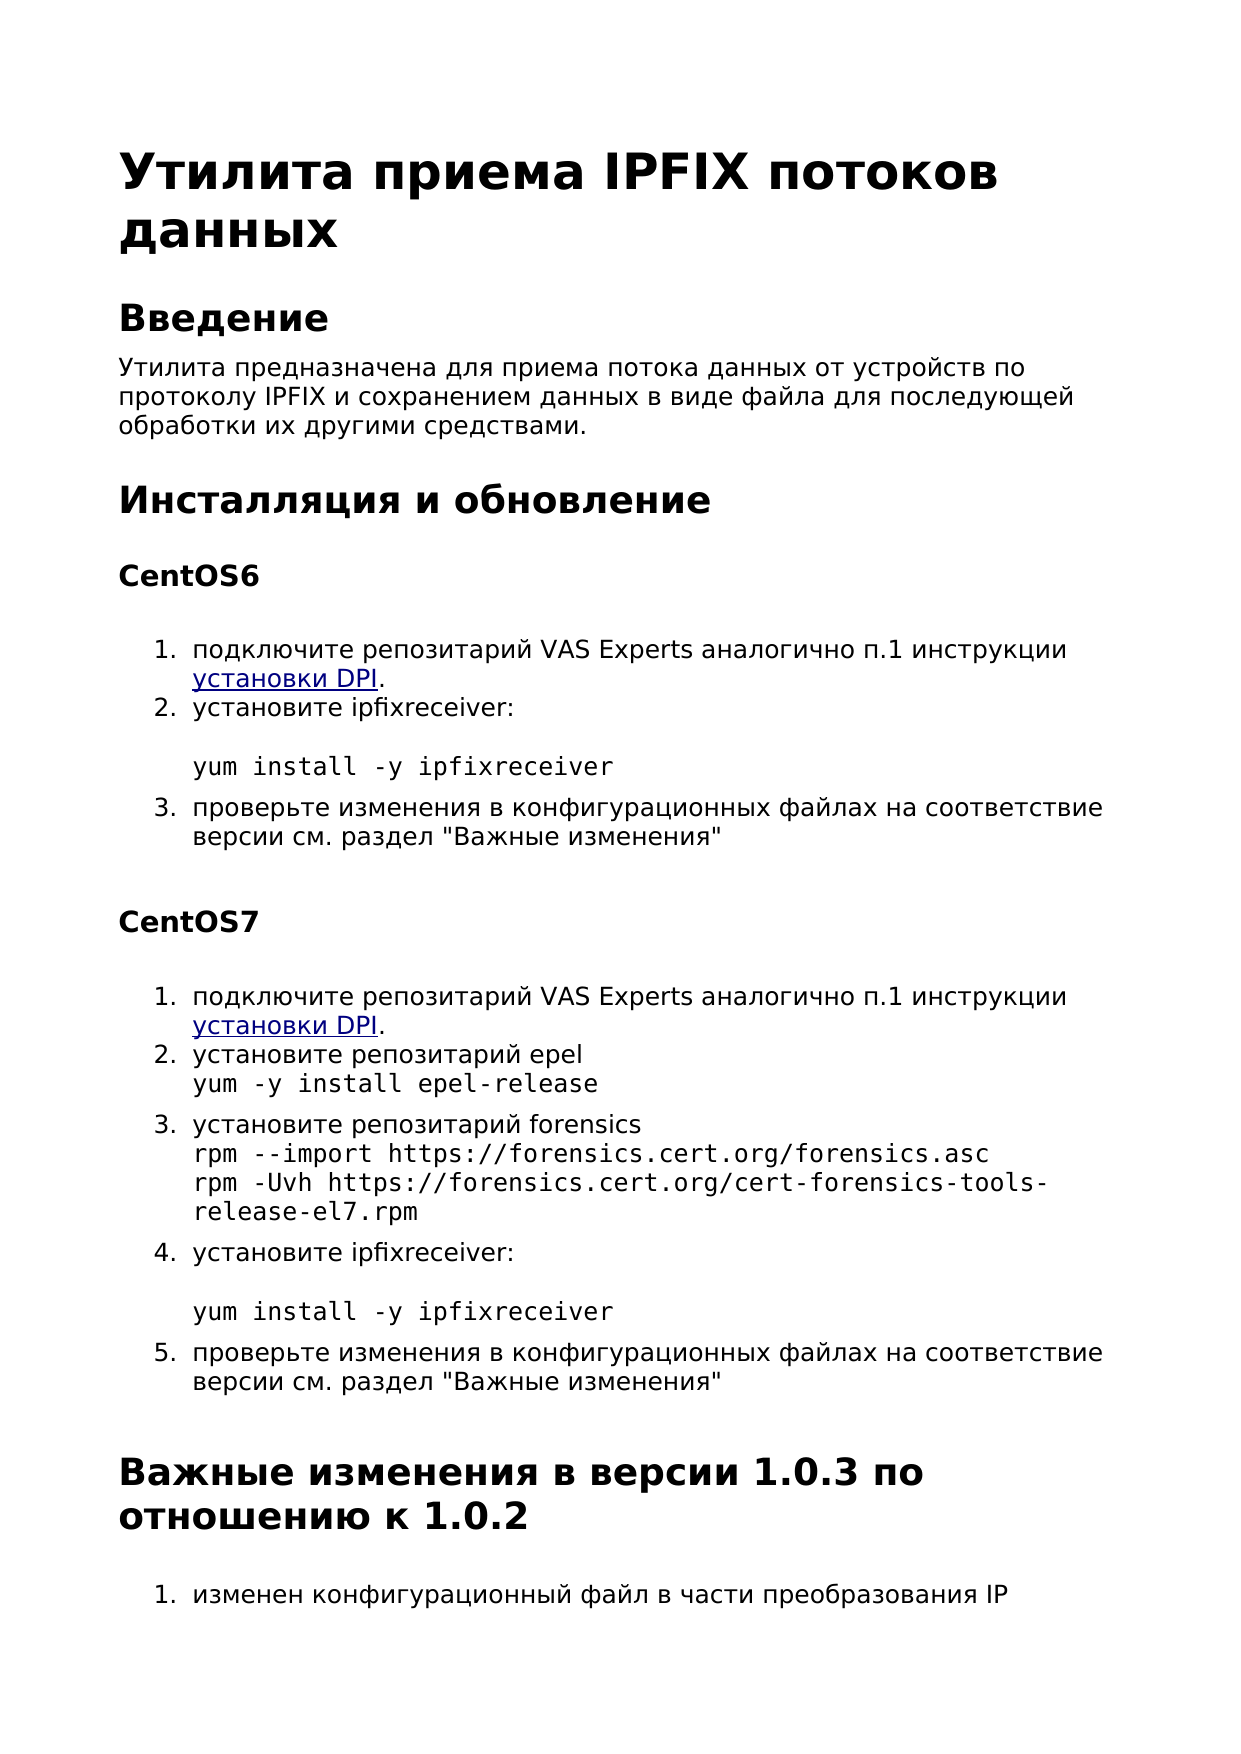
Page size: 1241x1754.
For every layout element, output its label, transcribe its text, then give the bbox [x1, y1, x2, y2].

subtitle Утилита приема IPFIX потоков данных [118, 143, 1122, 259]
subtitle Важные изменения в версии 1.0.3 по отношению к 1.0.2 [118, 1451, 1122, 1538]
subtitle Инсталляция и обновление [118, 478, 1122, 522]
list подключите репозитарий VAS Experts аналогично п.1 инструкции установки DPI. [177, 982, 1122, 1040]
list проверьте изменения в конфигурационных файлах на соответствие версии см. раздел "Важные изменения" [177, 1338, 1122, 1396]
list yum -y install epel-release [177, 1069, 1122, 1098]
list yum install -y ipfixreceiver [177, 1297, 1122, 1326]
list установите ipfixreceiver: [177, 694, 1122, 752]
list установите ipfixreceiver: [177, 1238, 1122, 1297]
text Утилита предназначена для приема потока данных от устройств по протоколу IPFIX и сохранением данных в виде файла для последующей обработки их другими средствами. [118, 353, 1122, 441]
list установите репозитарий epel [177, 1040, 1122, 1069]
list rpm --import https://forensics.cert.org/forensics.asc rpm -Uvh https://forensics.cert.org/cert-forensics-tools-release-el7.rpm [177, 1139, 1122, 1227]
list подключите репозитарий VAS Experts аналогично п.1 инструкции установки DPI. [177, 635, 1122, 694]
subtitle CentOS7 [118, 906, 1122, 940]
list установите репозитарий forensics [177, 1110, 1122, 1139]
list изменен конфигурационный файл в части преобразования IP [177, 1580, 1122, 1609]
subtitle Введение [118, 297, 1122, 341]
subtitle CentOS6 [118, 559, 1122, 593]
list проверьте изменения в конфигурационных файлах на соответствие версии см. раздел "Важные изменения" [177, 793, 1122, 851]
list yum install -y ipfixreceiver [177, 752, 1122, 781]
